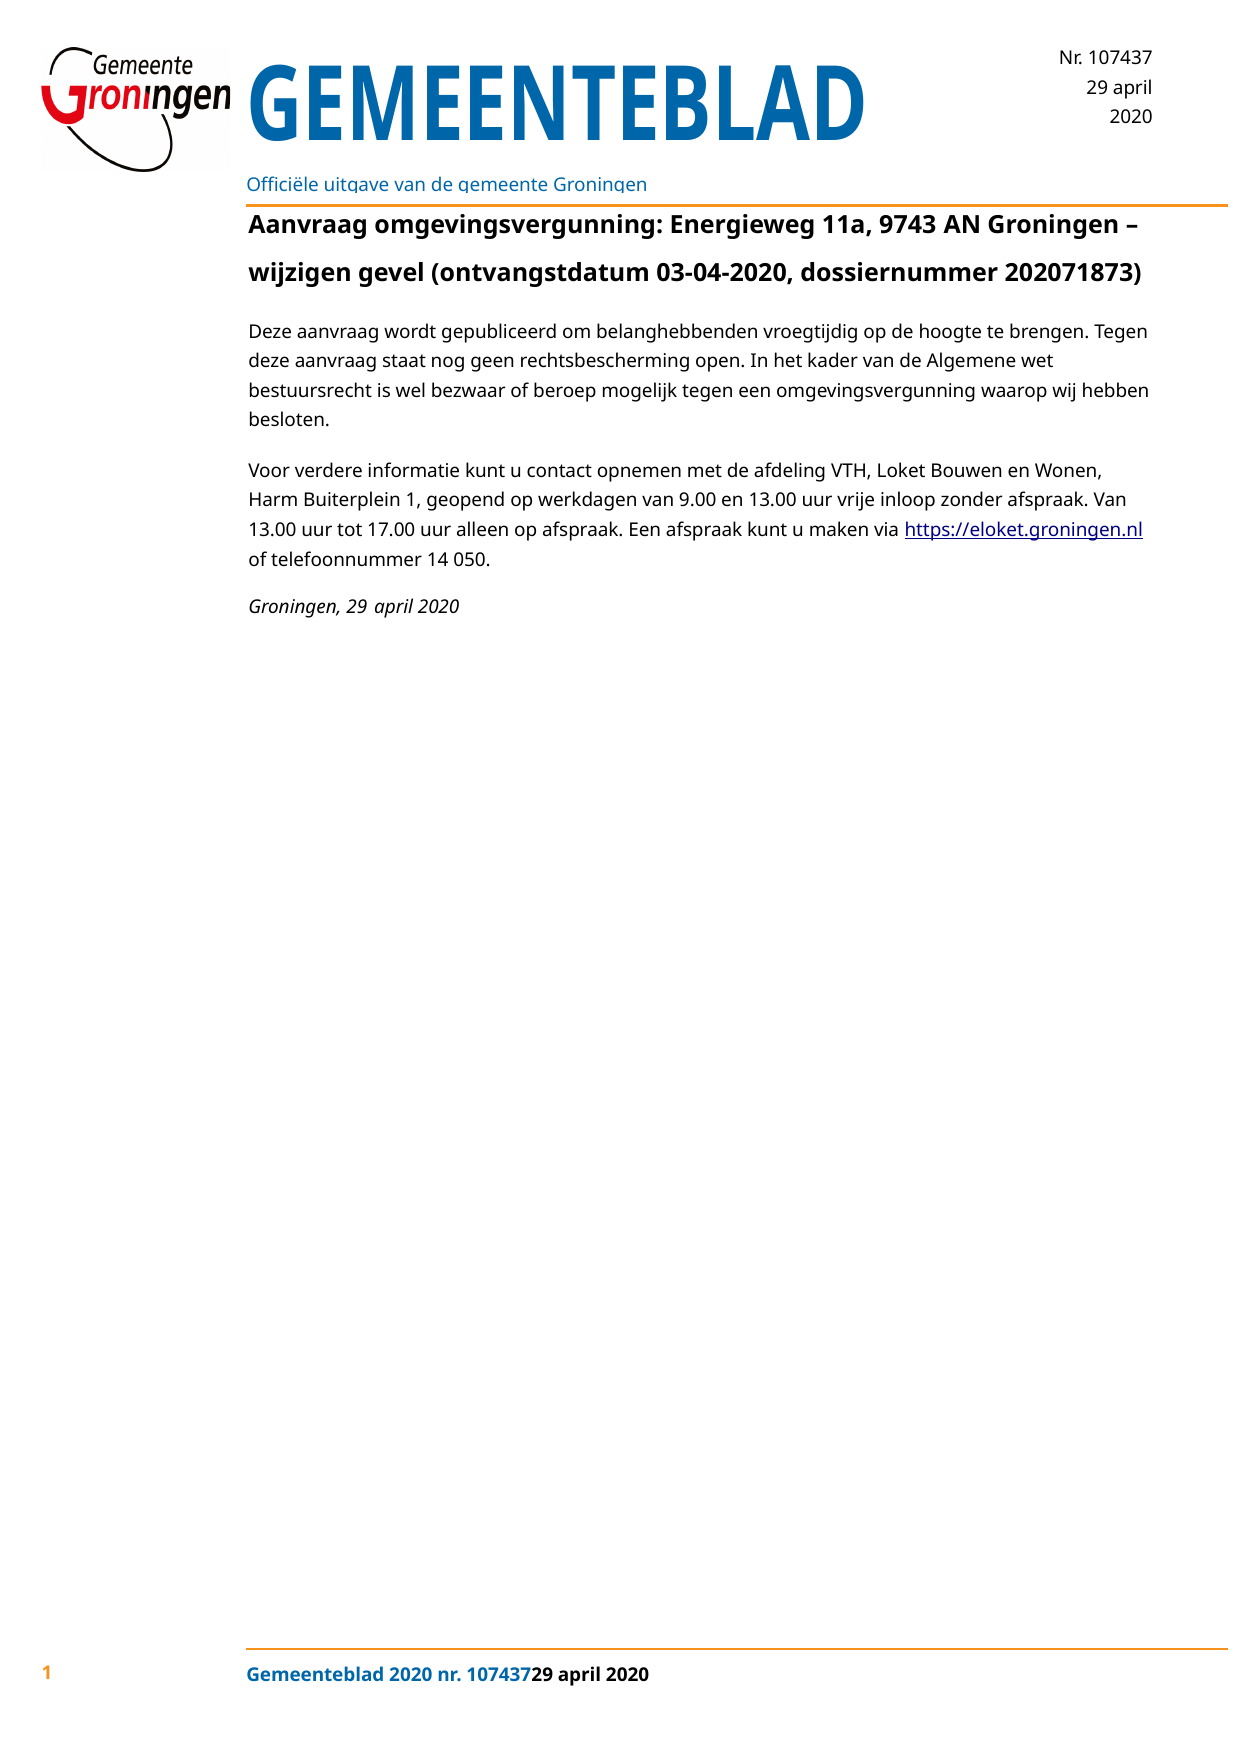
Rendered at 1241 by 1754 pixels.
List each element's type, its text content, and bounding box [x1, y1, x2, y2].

text Voor verdere informatie kunt u contact opnemen met de afdeling VTH, Loket Bouwen en Wonen, Harm Buiterplein 1, geopend op werkdagen van 9.00 en 13.00 uur vrije inloop zonder afspraak. Van 13.00 uur tot 17.00 uur alleen op afspraak. Een afspraak kunt u maken via https://eloket.groningen.nl of telefoonnummer 14 050. [248, 457, 1152, 572]
text Groningen, 29 april 2020 [248, 594, 1152, 619]
picture [41, 47, 231, 172]
text Deze aanvraag wordt gepubliceerd om belanghebbenden vroegtijdig op de hoogte te brengen. Tegen deze aanvraag staat nog geen rechtsbescherming open. In het kader van de Algemene wet bestuursrecht is wel bezwaar of beroep mogelijk tegen een omgevingsvergunning waarop wij hebben besloten. [248, 318, 1152, 432]
text Aanvraag omgevingsvergunning: Energieweg 11a, 9743 AN Groningen – wijzigen gevel (ontvangstdatum 03-04-2020, dossiernummer 202071873) [248, 207, 1152, 288]
